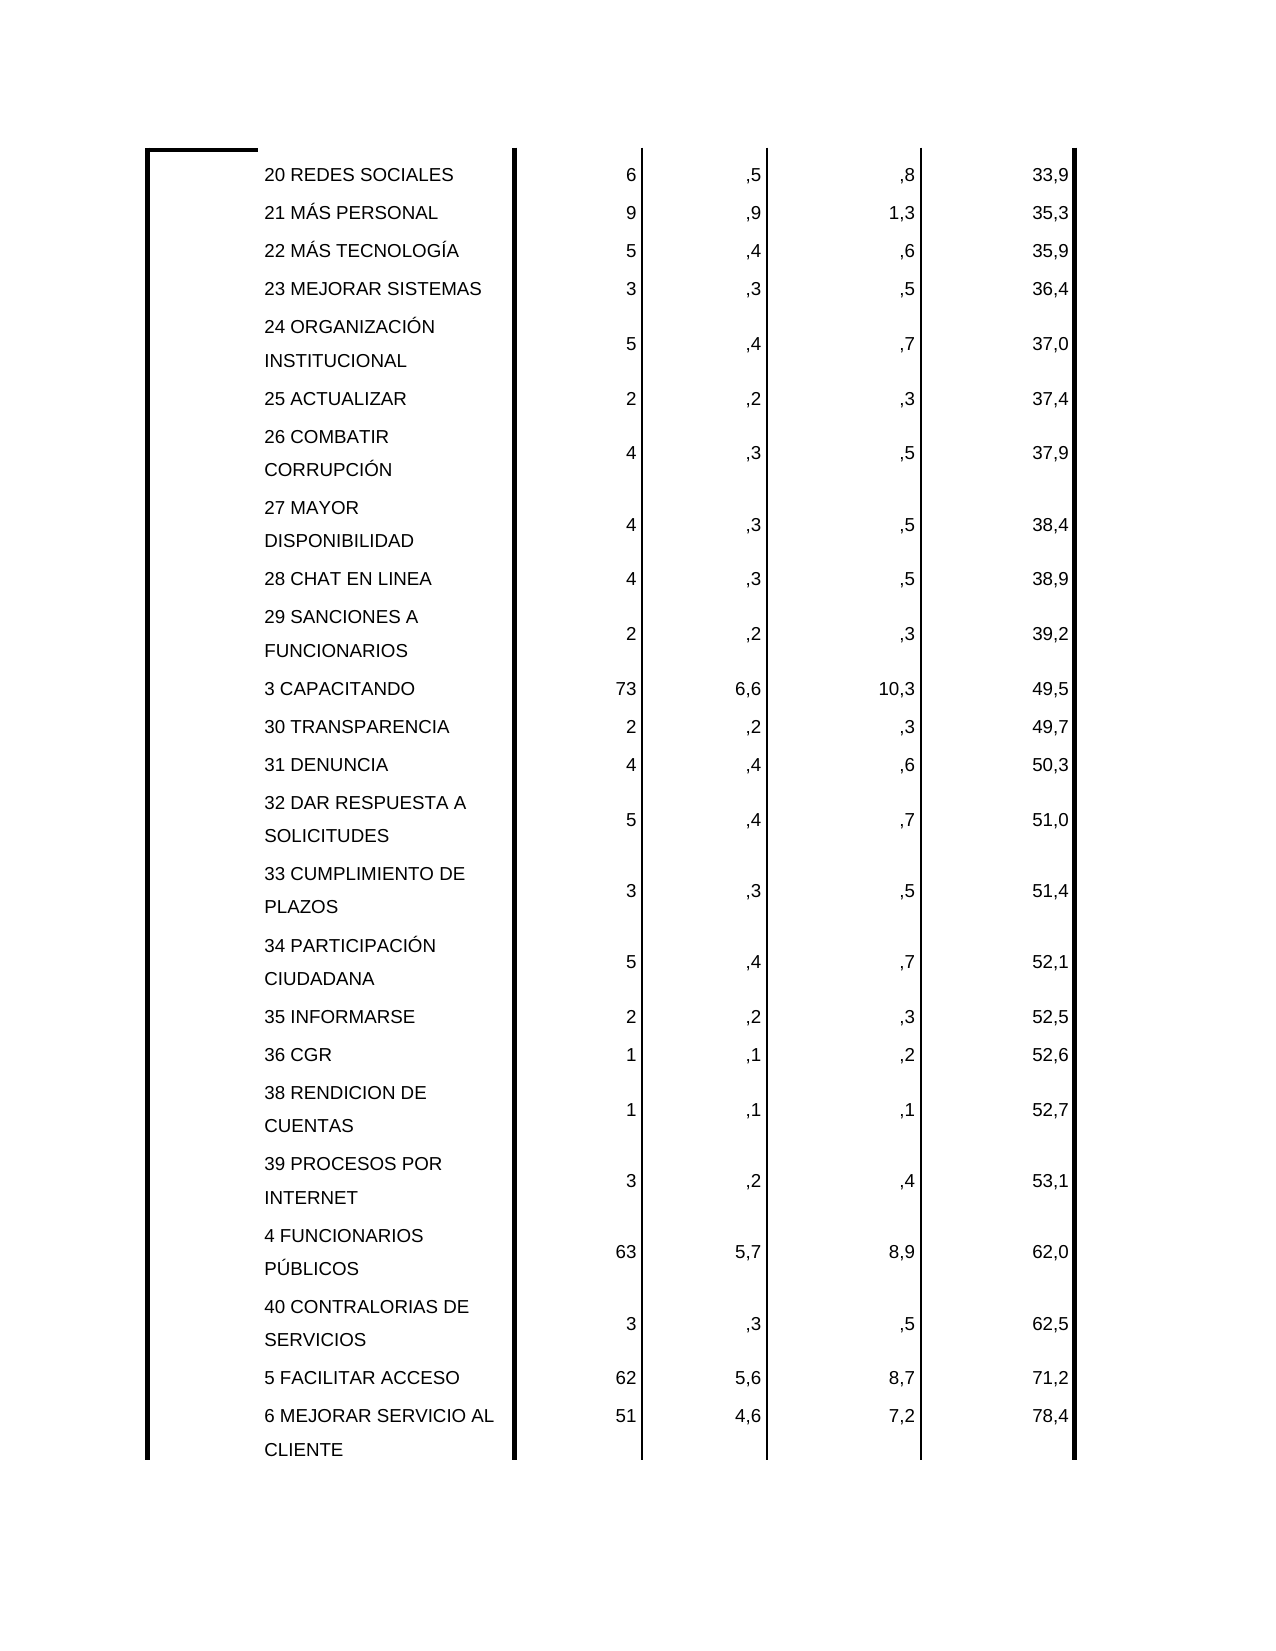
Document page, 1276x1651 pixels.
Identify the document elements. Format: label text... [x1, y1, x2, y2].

table_cell 37,0 [922, 300, 1072, 371]
table_cell ,3 [643, 847, 766, 918]
table_cell 36 CGR [258, 1027, 512, 1065]
table_cell 49,5 [922, 661, 1072, 699]
table_cell 22 MÁS TECNOLOGÍA [258, 224, 512, 262]
table_cell ,2 [643, 1137, 766, 1208]
table_cell ,1 [643, 1065, 766, 1137]
table_cell ,2 [643, 699, 766, 737]
table_cell ,4 [643, 737, 766, 775]
table_cell 2 [517, 371, 641, 409]
table_cell ,3 [768, 699, 920, 737]
table_cell ,3 [643, 552, 766, 590]
table_cell 6 [517, 148, 641, 186]
table_cell 73 [517, 661, 641, 699]
table_cell 50,3 [922, 737, 1072, 775]
table_cell 7,2 [768, 1389, 920, 1460]
table_cell 51 [517, 1389, 641, 1460]
table_cell ,6 [768, 224, 920, 262]
table_cell 3 [517, 262, 641, 300]
table_cell ,4 [643, 300, 766, 371]
table_cell ,2 [643, 590, 766, 661]
table_cell 4 [517, 737, 641, 775]
table_cell ,5 [768, 847, 920, 918]
table_cell 35 INFORMARSE [258, 989, 512, 1027]
table_cell ,3 [643, 409, 766, 480]
table_cell 23 MEJORAR SISTEMAS [258, 262, 512, 300]
table_cell 37,4 [922, 371, 1072, 409]
table_cell 30 TRANSPARENCIA [258, 699, 512, 737]
table_cell 5 [517, 300, 641, 371]
table_cell ,1 [643, 1027, 766, 1065]
table_cell 20 REDES SOCIALES [258, 148, 512, 186]
table_cell 62,5 [922, 1279, 1072, 1351]
table_cell 1 [517, 1027, 641, 1065]
table_cell 33,9 [922, 148, 1072, 186]
table_cell 5,6 [643, 1351, 766, 1389]
table_cell ,7 [768, 918, 920, 989]
table_cell ,9 [643, 186, 766, 224]
table_cell ,1 [768, 1065, 920, 1137]
table_cell 5 [517, 224, 641, 262]
table_cell 3 CAPACITANDO [258, 661, 512, 699]
table_cell 38,4 [922, 480, 1072, 552]
table_cell 51,0 [922, 775, 1072, 847]
table_cell 38 RENDICION DE CUENTAS [258, 1065, 512, 1137]
table_cell ,4 [768, 1137, 920, 1208]
table_cell 52,7 [922, 1065, 1072, 1137]
table_cell 4 [517, 409, 641, 480]
table_cell ,5 [768, 262, 920, 300]
table_cell 39,2 [922, 590, 1072, 661]
table_cell 39 PROCESOS POR INTERNET [258, 1137, 512, 1208]
table_cell 62,0 [922, 1208, 1072, 1279]
table_cell 51,4 [922, 847, 1072, 918]
table_cell ,3 [768, 371, 920, 409]
table_cell 5 [517, 775, 641, 847]
table_cell 49,7 [922, 699, 1072, 737]
table_cell ,7 [768, 775, 920, 847]
table_cell 31 DENUNCIA [258, 737, 512, 775]
table_cell 3 [517, 1137, 641, 1208]
table_cell 4,6 [643, 1389, 766, 1460]
table_cell 6 MEJORAR SERVICIO AL CLIENTE [258, 1389, 512, 1460]
table_cell ,3 [768, 989, 920, 1027]
table_cell 37,9 [922, 409, 1072, 480]
table_cell 4 [517, 552, 641, 590]
table_cell 28 CHAT EN LINEA [258, 552, 512, 590]
table_cell ,8 [768, 148, 920, 186]
table_cell 6,6 [643, 661, 766, 699]
table_cell 78,4 [922, 1389, 1072, 1460]
table_cell 52,5 [922, 989, 1072, 1027]
table_cell 26 COMBATIR CORRUPCIÓN [258, 409, 512, 480]
table_cell 52,1 [922, 918, 1072, 989]
table_cell 21 MÁS PERSONAL [258, 186, 512, 224]
table_cell 24 ORGANIZACIÓN INSTITUCIONAL [258, 300, 512, 371]
table_cell ,2 [643, 989, 766, 1027]
table_cell 1 [517, 1065, 641, 1137]
table_cell ,5 [768, 480, 920, 552]
table_cell 62 [517, 1351, 641, 1389]
table_cell ,6 [768, 737, 920, 775]
table_cell 34 PARTICIPACIÓN CIUDADANA [258, 918, 512, 989]
table_cell 53,1 [922, 1137, 1072, 1208]
table_cell 32 DAR RESPUESTA A SOLICITUDES [258, 775, 512, 847]
table_cell 3 [517, 847, 641, 918]
table_cell ,2 [643, 371, 766, 409]
table_cell 2 [517, 699, 641, 737]
table_cell [150, 152, 258, 1460]
table_cell 27 MAYOR DISPONIBILIDAD [258, 480, 512, 552]
table_cell ,2 [768, 1027, 920, 1065]
table_cell ,5 [768, 409, 920, 480]
table_cell 5 [517, 918, 641, 989]
table_cell 71,2 [922, 1351, 1072, 1389]
table_cell 63 [517, 1208, 641, 1279]
table_cell ,3 [643, 480, 766, 552]
table_cell ,5 [768, 1279, 920, 1351]
table_cell 5 FACILITAR ACCESO [258, 1351, 512, 1389]
table_cell 10,3 [768, 661, 920, 699]
table_cell 29 SANCIONES A FUNCIONARIOS [258, 590, 512, 661]
table_cell 2 [517, 989, 641, 1027]
table_cell ,3 [643, 1279, 766, 1351]
table_cell ,7 [768, 300, 920, 371]
table_cell 9 [517, 186, 641, 224]
table_cell ,5 [768, 552, 920, 590]
table_cell ,3 [768, 590, 920, 661]
table_cell 33 CUMPLIMIENTO DE PLAZOS [258, 847, 512, 918]
table_cell ,4 [643, 224, 766, 262]
table_cell 5,7 [643, 1208, 766, 1279]
table_cell 35,9 [922, 224, 1072, 262]
table_cell ,3 [643, 262, 766, 300]
table_cell 25 ACTUALIZAR [258, 371, 512, 409]
table_cell 8,7 [768, 1351, 920, 1389]
table_cell 4 FUNCIONARIOS PÚBLICOS [258, 1208, 512, 1279]
table_cell 4 [517, 480, 641, 552]
table_cell ,4 [643, 918, 766, 989]
table_cell ,5 [643, 148, 766, 186]
table_cell 35,3 [922, 186, 1072, 224]
table_cell 2 [517, 590, 641, 661]
table_cell 52,6 [922, 1027, 1072, 1065]
table_cell ,4 [643, 775, 766, 847]
table_cell 3 [517, 1279, 641, 1351]
table_cell 36,4 [922, 262, 1072, 300]
table_cell 1,3 [768, 186, 920, 224]
table_cell 8,9 [768, 1208, 920, 1279]
table_cell 40 CONTRALORIAS DE SERVICIOS [258, 1279, 512, 1351]
table_cell 38,9 [922, 552, 1072, 590]
